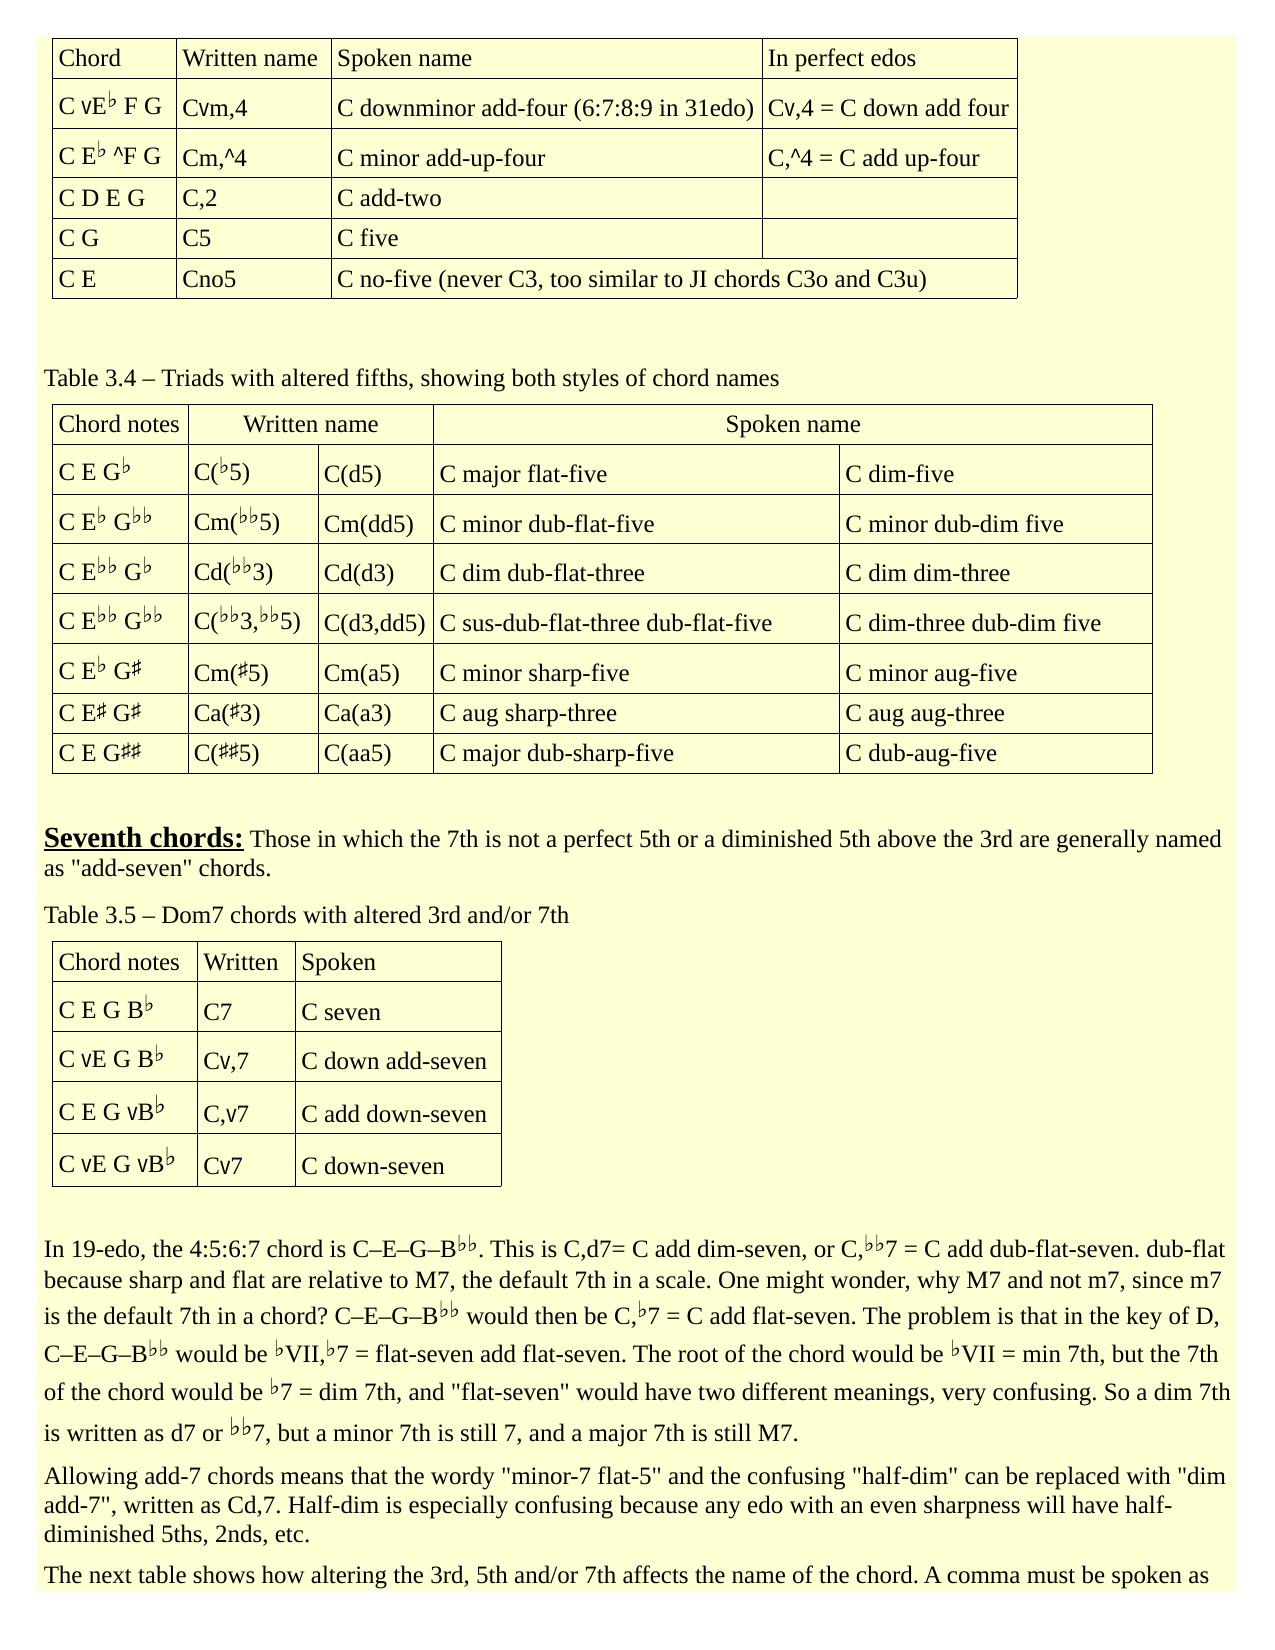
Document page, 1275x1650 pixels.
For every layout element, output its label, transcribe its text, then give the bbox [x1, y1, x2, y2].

table_header Spoken [296, 942, 501, 981]
table_header Chord notes [53, 405, 188, 444]
table_cell C down-seven [296, 1134, 501, 1186]
table_cell Ca(a3) [319, 694, 433, 733]
table_cell C dub-aug-five [840, 734, 1152, 773]
table_cell C major dub-sharp-five [434, 734, 839, 773]
table_cell C down add-seven [296, 1032, 501, 1081]
table_cell Cm,^4 [177, 129, 331, 177]
text In 19-edo, the 4:5:6:7 chord is C–E–G–B♭♭. This is C,d7= C add dim-seven, or C,♭♭7 = C add dub-flat-seven. dub-flat because sharp and flat are relative to M7, the default 7th in a scale. One might wonder, why M7 and not m7, since m7 is the default 7th in a chord? C–E–G–B♭♭ would then be C,♭7 = C add flat-seven. The problem is that in the key of D, C–E–G–B♭♭ would be ♭VII,♭7 = flat-seven add flat-seven. The root of the chord would be ♭VII = min 7th, but the 7th of the chord would be ♭7 = dim 7th, and "flat-seven" would have two different meanings, very confusing. So a dim 7th is written as d7 or ♭♭7, but a minor 7th is still 7, and a major 7th is still M7. [43, 1227, 1237, 1449]
table_header Written [198, 942, 295, 981]
table_header Spoken name [434, 405, 1152, 444]
text Allowing add-7 chords means that the wordy "minor-7 flat-5" and the confusing "half-dim" can be replaced with "dim add-7", written as Cd,7. Half-dim is especially confusing because any edo with an even sharpness will have half-diminished 5ths, 2nds, etc. [43, 1461, 1237, 1548]
table_cell C vE G vB♭ [53, 1134, 197, 1186]
table_header Written name [189, 405, 433, 444]
text Table 3.4 – Triads with altered fifths, showing both styles of chord names [43, 363, 1237, 392]
table_cell Cv,7 [198, 1032, 295, 1081]
table_cell C dim dim-three [840, 544, 1152, 593]
table_header Written name [177, 39, 331, 78]
table_cell C E♯ G♯ [53, 694, 188, 733]
table_cell C minor aug-five [840, 644, 1152, 692]
table_cell Cvm,4 [177, 79, 331, 127]
table_cell C G [53, 219, 176, 258]
table_cell C aug aug-three [840, 694, 1152, 733]
table_cell C E G♭ [53, 445, 188, 494]
table_header Chord [53, 39, 176, 78]
table_cell Cno5 [177, 259, 331, 298]
table_cell C(♯♯5) [189, 734, 318, 773]
table_cell C,v7 [198, 1082, 295, 1133]
table_cell C E♭ G♯ [53, 644, 188, 692]
table_cell C minor add-up-four [332, 129, 762, 177]
table_cell C five [332, 219, 762, 258]
table_cell Cm(a5) [319, 644, 433, 692]
table_cell C(d3,dd5) [319, 594, 433, 643]
table_cell C E♭♭ G♭♭ [53, 594, 188, 643]
table_header Spoken name [332, 39, 762, 78]
table_cell C minor dub-dim five [840, 495, 1152, 543]
table_cell C no-five (never C3, too similar to JI chords C3o and C3u) [332, 259, 1017, 298]
table_cell C downminor add-four (6:7:8:9 in 31edo) [332, 79, 762, 127]
table_cell Cv7 [198, 1134, 295, 1186]
table_cell C E G♯♯ [53, 734, 188, 773]
table_cell C E G vB♭ [53, 1082, 197, 1133]
table_cell Ca(♯3) [189, 694, 318, 733]
text The next table shows how altering the 3rd, 5th and/or 7th affects the name of the chord. A comma must be spoken as [43, 1560, 1237, 1589]
table_cell C E♭ G♭♭ [53, 495, 188, 543]
table_header In perfect edos [763, 39, 1017, 78]
text Seventh chords: Those in which the 7th is not a perfect 5th or a diminished 5th above the 3rd are generally named as "add-seven" chords. [43, 820, 1237, 882]
table_cell C7 [198, 982, 295, 1031]
table_cell C dim-five [840, 445, 1152, 494]
table_cell C sus-dub-flat-three dub-flat-five [434, 594, 839, 643]
table_cell C E G B♭ [53, 982, 197, 1031]
table_cell Cd(d3) [319, 544, 433, 593]
table_cell C vE♭ F G [53, 79, 176, 127]
table_cell C add down-seven [296, 1082, 501, 1133]
table_cell C E [53, 259, 176, 298]
table_cell C5 [177, 219, 331, 258]
table_cell C minor dub-flat-five [434, 495, 839, 543]
table_cell Cm(♭♭5) [189, 495, 318, 543]
table_cell Cd(♭♭3) [189, 544, 318, 593]
table_cell [763, 178, 1017, 217]
table_cell [763, 219, 1017, 258]
table_cell C(aa5) [319, 734, 433, 773]
table_cell C D E G [53, 178, 176, 217]
table_cell Cm(dd5) [319, 495, 433, 543]
table_cell C major flat-five [434, 445, 839, 494]
table_cell C(♭♭3,♭♭5) [189, 594, 318, 643]
table_cell C vE G B♭ [53, 1032, 197, 1081]
table_cell Cv,4 = C down add four [763, 79, 1017, 127]
text Table 3.5 – Dom7 chords with altered 3rd and/or 7th [43, 900, 1237, 929]
table_cell C dim dub-flat-three [434, 544, 839, 593]
table_cell C(d5) [319, 445, 433, 494]
table_cell C E♭♭ G♭ [53, 544, 188, 593]
table_cell C dim-three dub-dim five [840, 594, 1152, 643]
table_cell C add-two [332, 178, 762, 217]
table_header Chord notes [53, 942, 197, 981]
table_cell C seven [296, 982, 501, 1031]
table_cell C(♭5) [189, 445, 318, 494]
table_cell C minor sharp-five [434, 644, 839, 692]
table_cell C,^4 = C add up-four [763, 129, 1017, 177]
table_cell C,2 [177, 178, 331, 217]
table_cell C aug sharp-three [434, 694, 839, 733]
table_cell Cm(♯5) [189, 644, 318, 692]
table_cell C E♭ ^F G [53, 129, 176, 177]
